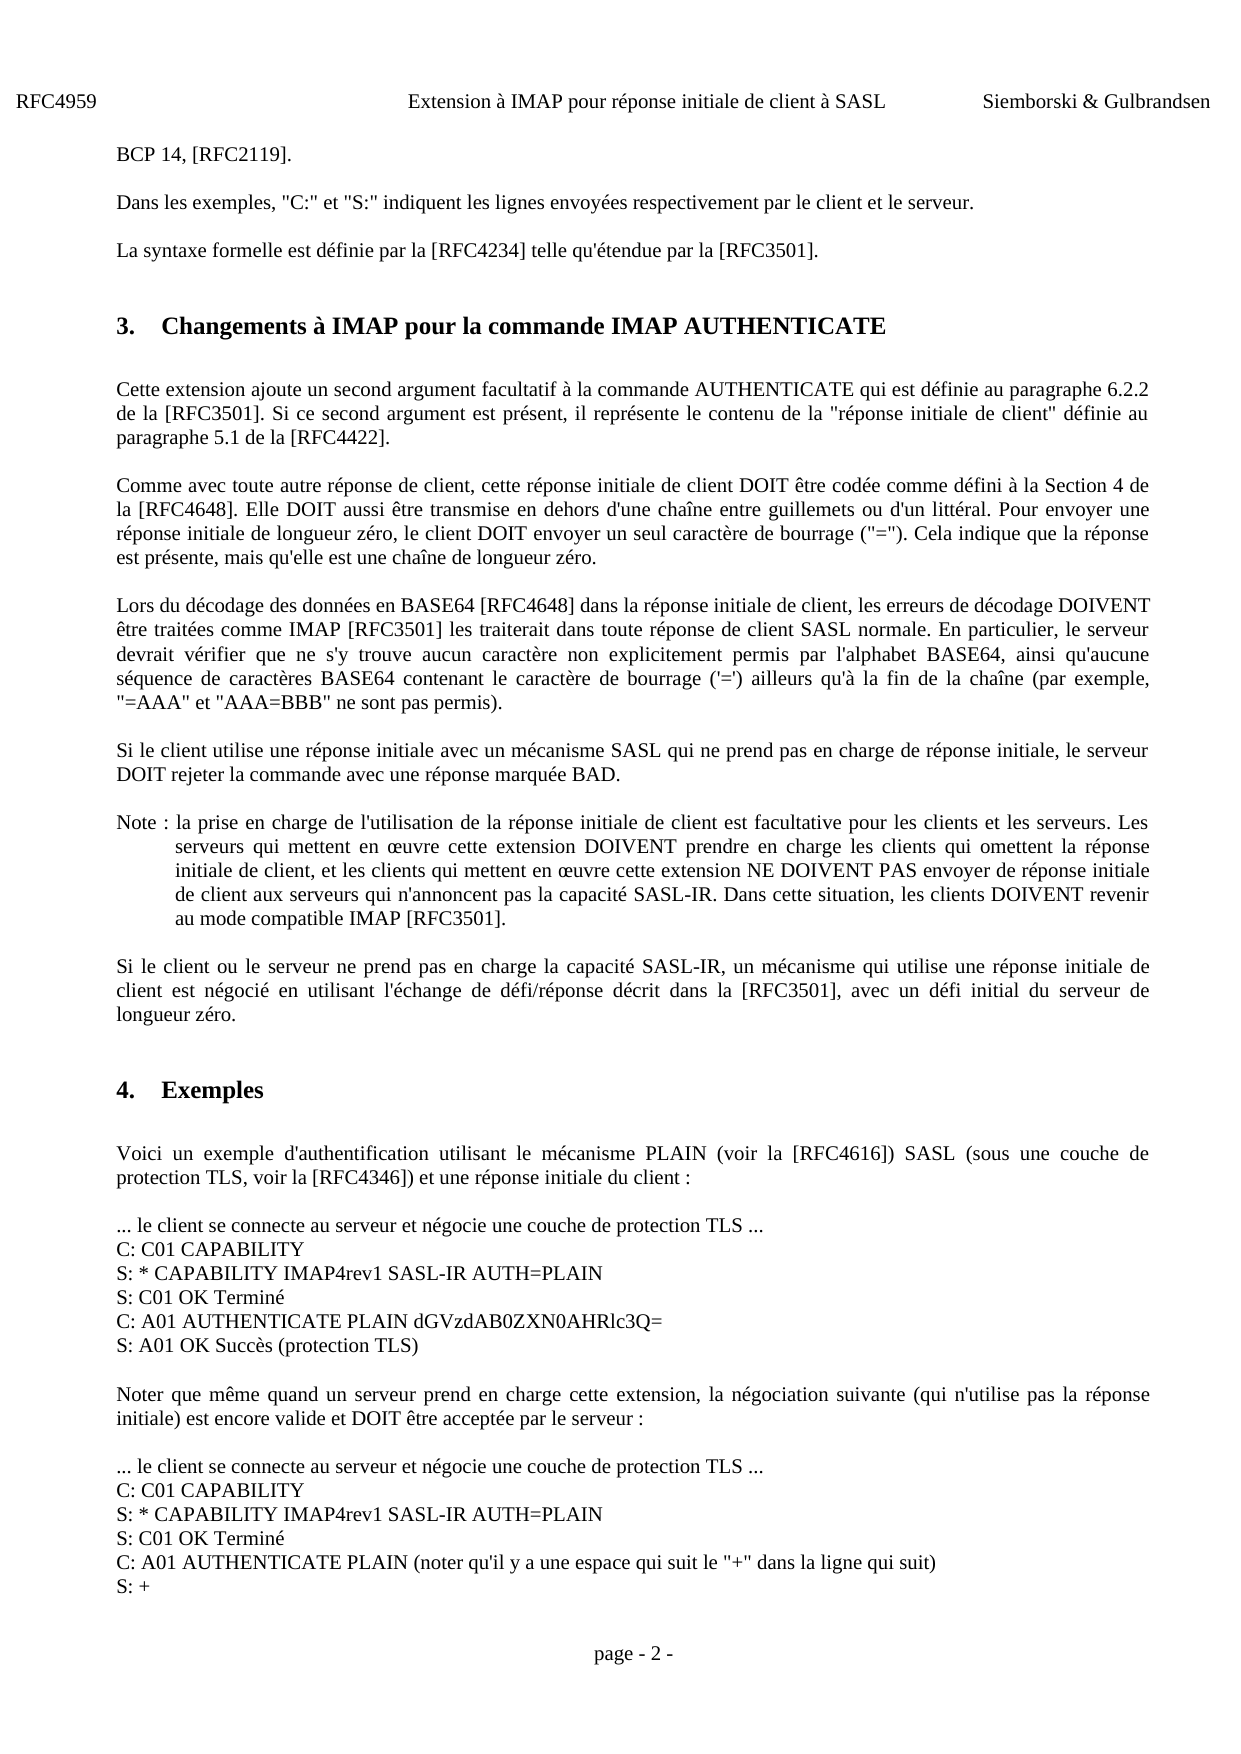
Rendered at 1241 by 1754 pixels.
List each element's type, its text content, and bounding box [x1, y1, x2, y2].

text Si le client utilise une réponse initiale avec un mécanisme SASL qui ne prend pas en charge de réponse initiale, le serveur DOIT rejeter la commande avec une réponse marquée BAD. [116, 738, 1151, 786]
subtitle 4. Exemples [116, 1076, 1151, 1104]
text ... le client se connecte au serveur et négocie une couche de protection TLS ... [116, 1213, 1151, 1237]
text C: A01 AUTHENTICATE PLAIN dGVzdAB0ZXN0AHRlc3Q= [116, 1309, 1151, 1333]
text Note : la prise en charge de l'utilisation de la réponse initiale de client est facultative pour les clients et les serveurs. Les serveurs qui mettent en œuvre cette extension DOIVENT prendre en charge les clients qui omettent la réponse initiale de client, et les clients qui mettent en œuvre cette extension NE DOIVENT PAS envoyer de réponse initiale de client aux serveurs qui n'annoncent pas la capacité SASL-IR. Dans cette situation, les clients DOIVENT revenir au mode compatible IMAP [RFC3501]. [116, 810, 1151, 930]
text S: C01 OK Terminé [116, 1526, 1151, 1550]
text Lors du décodage des données en BASE64 [RFC4648] dans la réponse initiale de client, les erreurs de décodage DOIVENT être traitées comme IMAP [RFC3501] les traiterait dans toute réponse de client SASL normale. En particulier, le serveur devrait vérifier que ne s'y trouve aucun caractère non explicitement permis par l'alphabet BASE64, ainsi qu'aucune séquence de caractères BASE64 contenant le caractère de bourrage ('=') ailleurs qu'à la fin de la chaîne (par exemple, "=AAA" et "AAA=BBB" ne sont pas permis). [116, 593, 1151, 714]
text S: * CAPABILITY IMAP4rev1 SASL-IR AUTH=PLAIN [116, 1502, 1151, 1526]
text S: A01 OK Succès (protection TLS) [116, 1333, 1151, 1357]
text La syntaxe formelle est définie par la [RFC4234] telle qu'étendue par la [RFC3501]. [116, 238, 1151, 262]
text Voici un exemple d'authentification utilisant le mécanisme PLAIN (voir la [RFC4616]) SASL (sous une couche de protection TLS, voir la [RFC4346]) et une réponse initiale du client : [116, 1141, 1151, 1189]
text Comme avec toute autre réponse de client, cette réponse initiale de client DOIT être codée comme défini à la Section 4 de la [RFC4648]. Elle DOIT aussi être transmise en dehors d'une chaîne entre guillemets ou d'un littéral. Pour envoyer une réponse initiale de longueur zéro, le client DOIT envoyer un seul caractère de bourrage ("="). Cela indique que la réponse est présente, mais qu'elle est une chaîne de longueur zéro. [116, 473, 1151, 569]
text S: * CAPABILITY IMAP4rev1 SASL-IR AUTH=PLAIN [116, 1261, 1151, 1285]
subtitle 3. Changements à IMAP pour la commande IMAP AUTHENTICATE [116, 311, 1151, 340]
text Si le client ou le serveur ne prend pas en charge la capacité SASL-IR, un mécanisme qui utilise une réponse initiale de client est négocié en utilisant l'échange de défi/réponse décrit dans la [RFC3501], avec un défi initial du serveur de longueur zéro. [116, 954, 1151, 1026]
text C: A01 AUTHENTICATE PLAIN (noter qu'il y a une espace qui suit le "+" dans la ligne qui suit) [116, 1550, 1151, 1574]
text C: C01 CAPABILITY [116, 1478, 1151, 1502]
text Dans les exemples, "C:" et "S:" indiquent les lignes envoyées respectivement par le client et le serveur. [116, 190, 1151, 214]
text Cette extension ajoute un second argument facultatif à la commande AUTHENTICATE qui est définie au paragraphe 6.2.2 de la [RFC3501]. Si ce second argument est présent, il représente le contenu de la "réponse initiale de client" définie au paragraphe 5.1 de la [RFC4422]. [116, 377, 1151, 449]
text BCP 14, [RFC2119]. [116, 142, 1151, 166]
text Noter que même quand un serveur prend en charge cette extension, la négociation suivante (qui n'utilise pas la réponse initiale) est encore valide et DOIT être acceptée par le serveur : [116, 1381, 1151, 1429]
text S: + [116, 1574, 1151, 1598]
text C: C01 CAPABILITY [116, 1237, 1151, 1261]
text ... le client se connecte au serveur et négocie une couche de protection TLS ... [116, 1454, 1151, 1478]
text S: C01 OK Terminé [116, 1285, 1151, 1309]
